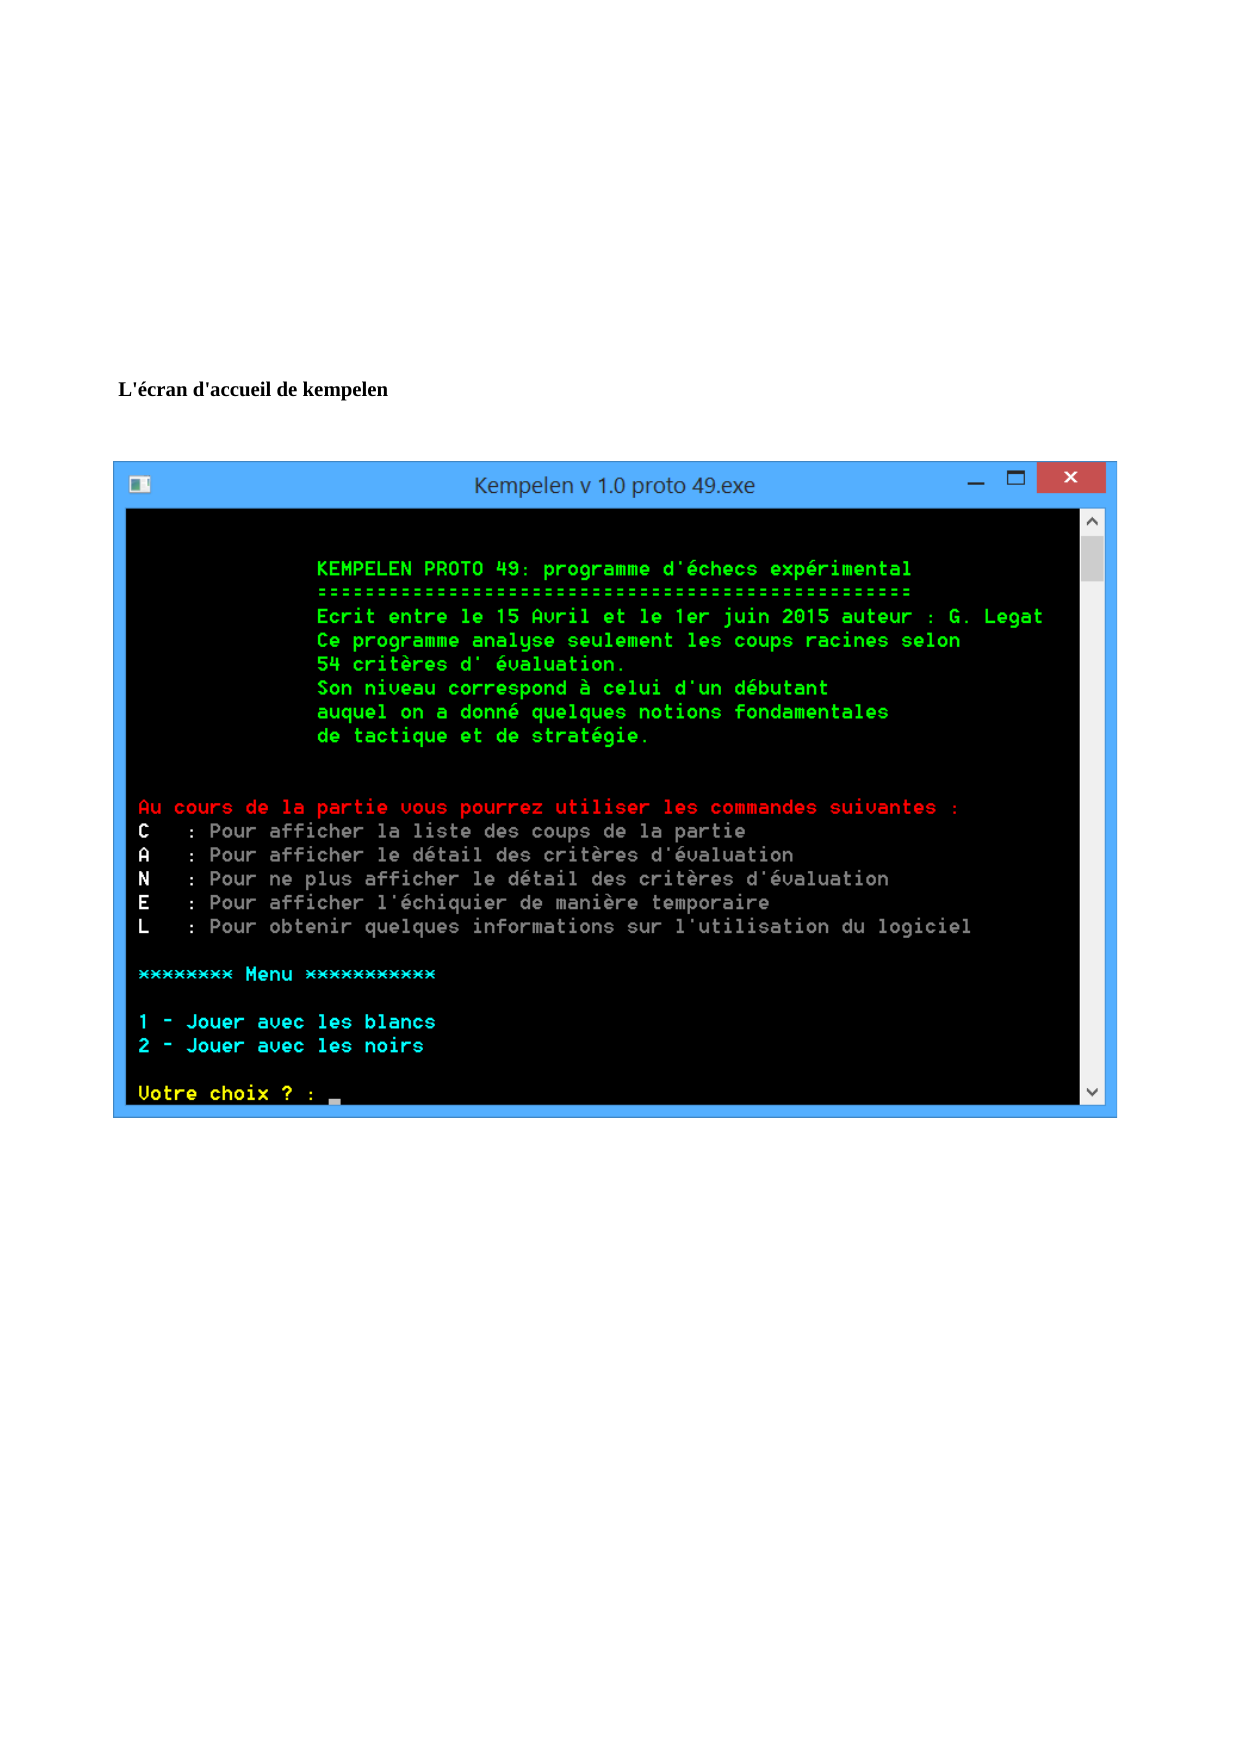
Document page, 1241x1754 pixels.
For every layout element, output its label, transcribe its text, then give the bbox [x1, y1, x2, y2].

picture [113, 461, 1118, 1118]
text L'écran d'accueil de kempelen [118, 377, 1122, 401]
